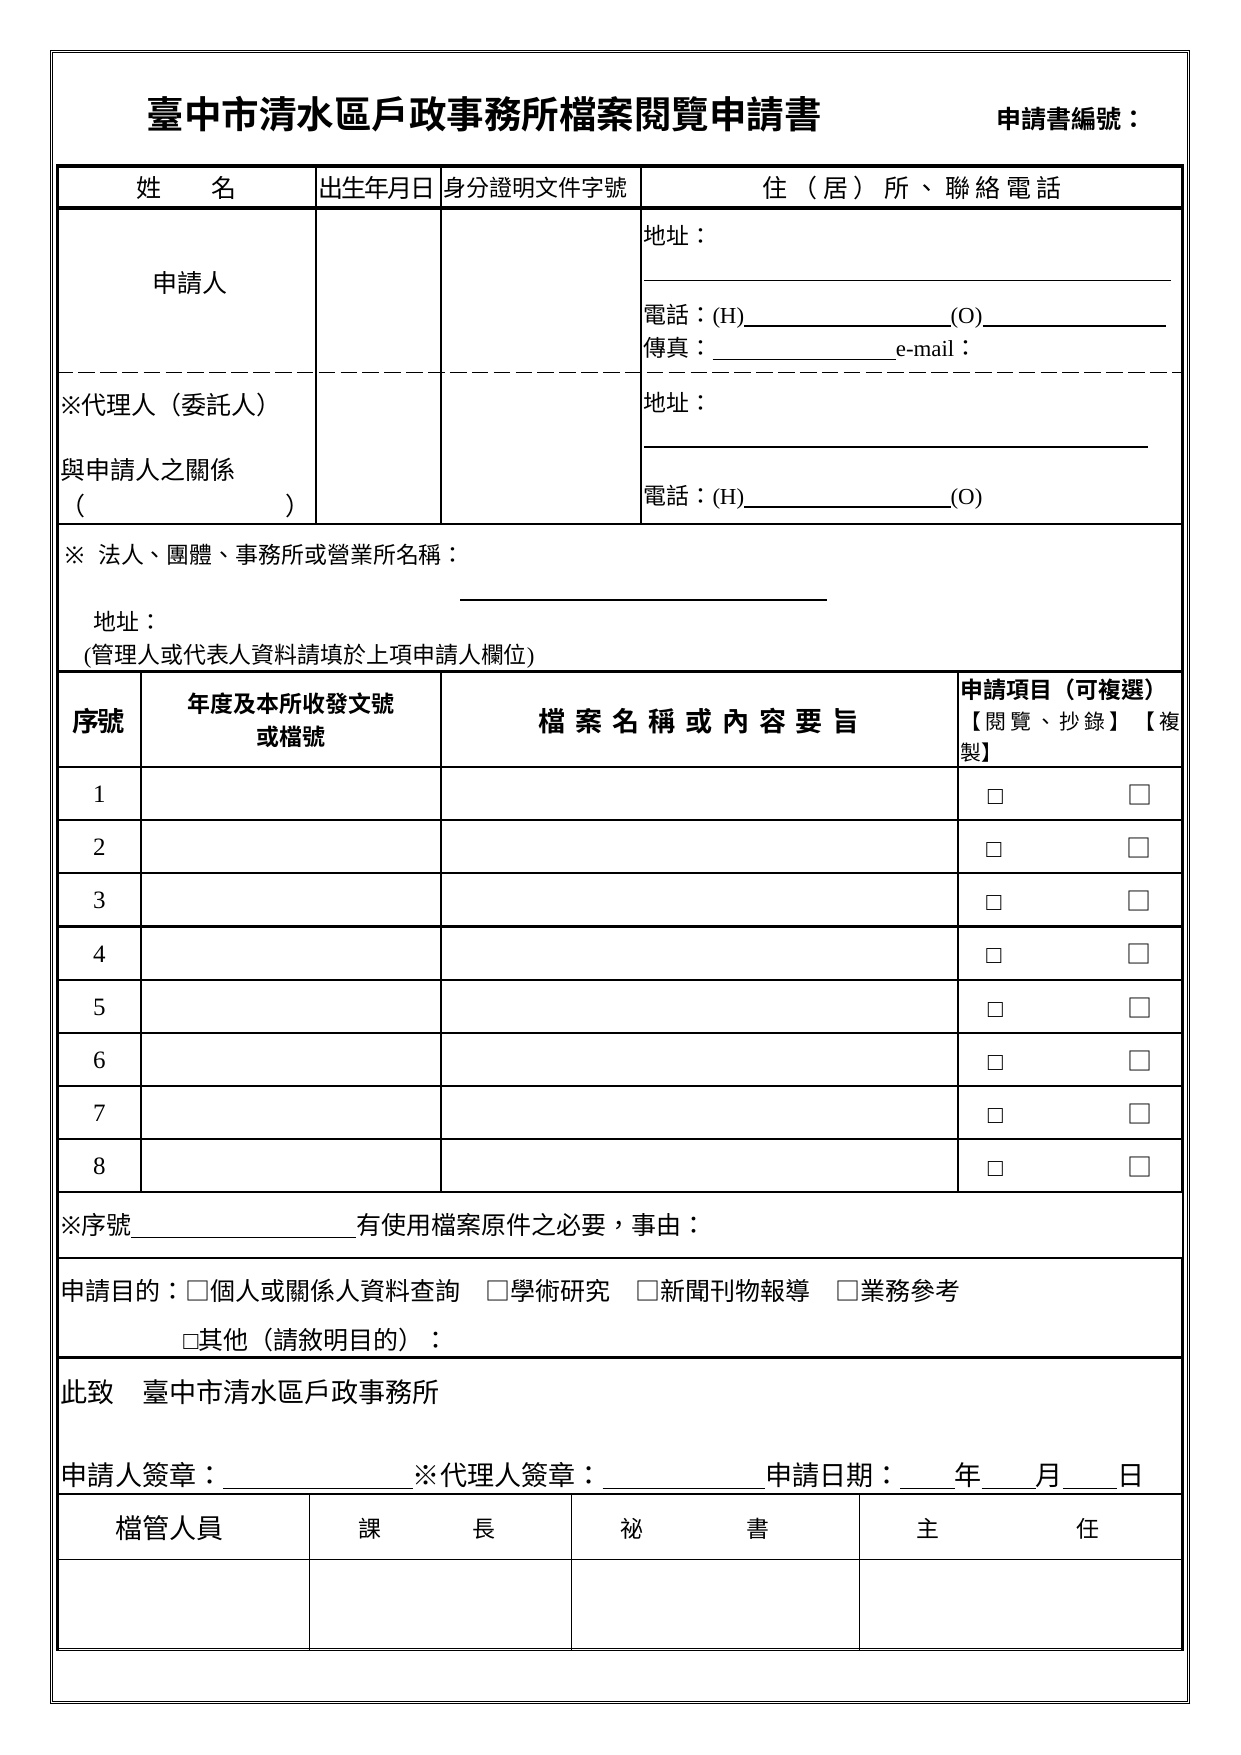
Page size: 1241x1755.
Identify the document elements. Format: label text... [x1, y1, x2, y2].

table_cell [142, 821, 440, 872]
table_cell ※序號 有使用檔案原件之必要，事由： [59, 1193, 1182, 1257]
table_cell 地址： 電話：(H) (O) 傳真： e-mail： [642, 210, 1181, 372]
table_cell [572, 1560, 859, 1648]
table_cell 8 [59, 1140, 140, 1191]
table_cell 2 [59, 821, 140, 872]
table_cell [442, 981, 957, 1032]
table_cell 課 長 [310, 1495, 571, 1559]
table_cell □ □ [959, 874, 1181, 925]
table_cell [442, 1034, 957, 1085]
table_cell [142, 1087, 440, 1138]
table_header 出生年月日 [317, 168, 440, 206]
table_cell 主 任 [860, 1495, 1181, 1559]
table_cell 地址： 電話：(H) (O) [642, 372, 1181, 523]
table_cell [442, 1140, 957, 1191]
table_cell [142, 981, 440, 1032]
table_cell [142, 1140, 440, 1191]
table_cell 序號 [59, 673, 140, 766]
table_cell [442, 874, 957, 925]
table_header 身分證明文件字號 [442, 168, 640, 206]
table_cell 申請人 [59, 210, 315, 372]
text 臺中市清水區戶政事務所檔案閱覽申請書 申請書編號： [59, 85, 1181, 139]
table_cell [142, 1034, 440, 1085]
table_cell [142, 768, 440, 819]
table_cell [442, 1087, 957, 1138]
table_header 姓名 [59, 168, 315, 206]
table_cell 4 [59, 928, 140, 978]
table_cell [860, 1560, 1181, 1648]
table_cell □ □ [959, 821, 1181, 872]
table_cell [142, 928, 440, 978]
table_cell [59, 1560, 309, 1648]
table_cell □ □ [959, 768, 1181, 819]
table_cell 檔案名稱或內容要旨 [442, 673, 957, 766]
table_cell 1 [59, 768, 140, 819]
table_cell [442, 928, 957, 978]
table_cell [442, 372, 640, 523]
table_cell [442, 768, 957, 819]
table_header 住（居）所、聯絡電話 [642, 168, 1181, 206]
table_cell [442, 821, 957, 872]
table_cell 7 [59, 1087, 140, 1138]
table_cell [317, 210, 440, 372]
table_cell 6 [59, 1034, 140, 1085]
table_cell ※代理人（委託人） 與申請人之關係 （ ） [59, 372, 315, 523]
table_cell □ □ [959, 1087, 1181, 1138]
table_cell 申請目的：□個人或關係人資料查詢 □學術研究 □新聞刊物報導 □業務參考 □其他（請敘明目的）： [59, 1259, 1181, 1356]
table_cell 法人、團體、事務所或營業所名稱： 地址： (管理人或代表人資料請填於上項申請人欄位) [59, 525, 1181, 670]
table_cell [310, 1560, 571, 1648]
table_cell 此致 臺中市清水區戶政事務所 申請人簽章： ※代理人簽章： 申請日期： 年 月 日 [59, 1359, 1181, 1493]
table_cell [317, 372, 440, 523]
table_cell □ □ [959, 981, 1181, 1032]
table_cell 5 [59, 981, 140, 1032]
table_cell □ □ [959, 1034, 1181, 1085]
table_cell 祕 書 [572, 1495, 859, 1559]
table_cell 檔管人員 [59, 1495, 309, 1559]
table_cell □ □ [959, 928, 1181, 978]
table_cell [442, 210, 640, 372]
table_cell □ □ [959, 1140, 1181, 1191]
table_cell 申請項目（可複選） 【閱覽、抄錄】【複製】 [959, 673, 1181, 766]
table_cell 3 [59, 874, 140, 925]
table_cell [142, 874, 440, 925]
table_cell 年度及本所收發文號 或檔號 [142, 673, 440, 766]
